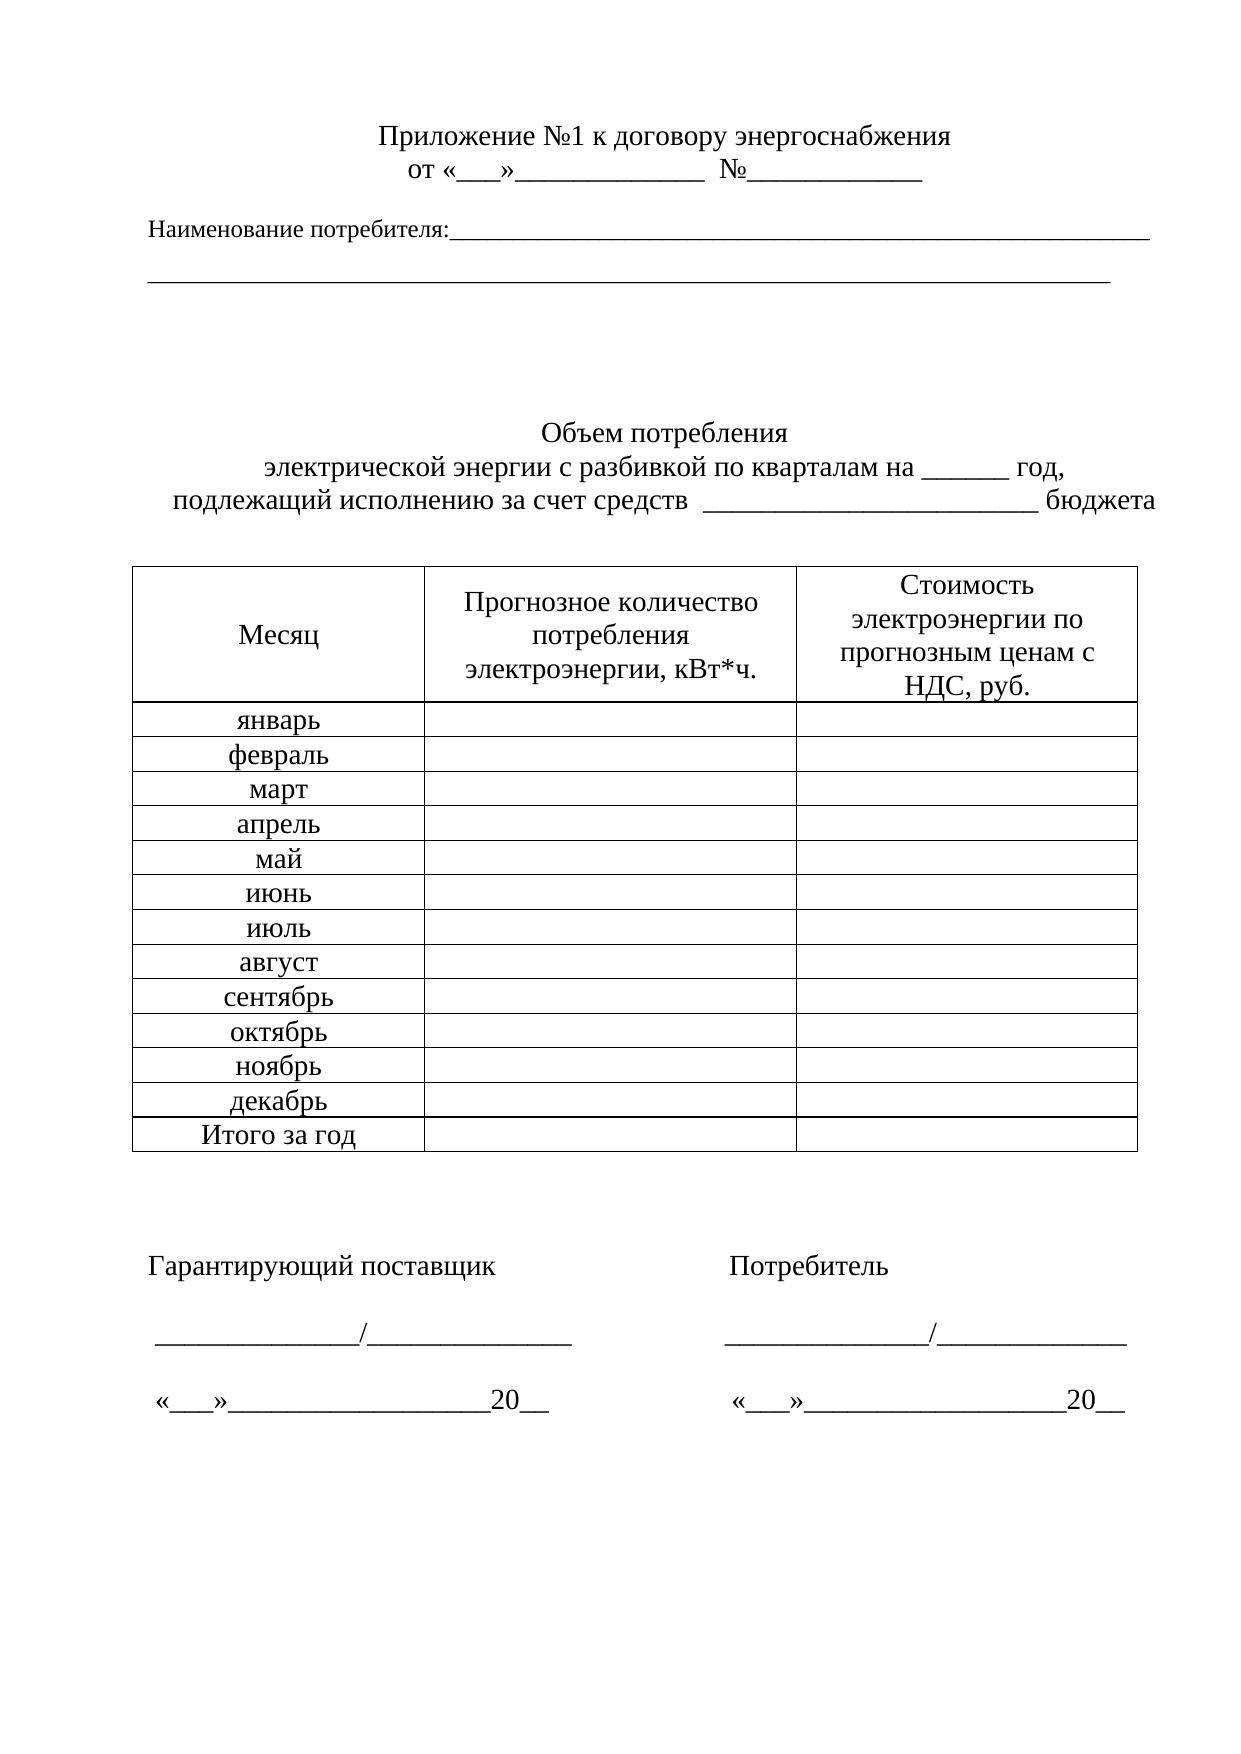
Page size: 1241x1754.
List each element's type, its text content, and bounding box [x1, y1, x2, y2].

table_cell [425, 772, 796, 805]
table_cell [797, 910, 1137, 943]
table_cell [797, 1048, 1137, 1082]
table_cell [425, 806, 796, 840]
text подлежащий исполнению за счет средств _______________________ бюджета [148, 482, 1181, 516]
table_cell [425, 841, 796, 874]
table_cell [425, 910, 796, 943]
table_cell [797, 703, 1137, 736]
subtitle Объем потребления [148, 415, 1181, 449]
table_header Месяц [133, 567, 424, 701]
table_cell август [133, 945, 424, 978]
table_cell февраль [133, 737, 424, 771]
table_cell [797, 737, 1137, 771]
subtitle от «___»_____________ №____________ [148, 152, 1181, 185]
table_cell Итого за год [133, 1118, 424, 1151]
text ______________/______________ ______________/_____________ [148, 1315, 1181, 1348]
subtitle Приложение №1 к договору энергоснабжения [148, 118, 1181, 152]
text электрической энергии с разбивкой по кварталам на ______ год, [148, 449, 1181, 482]
table_cell ноябрь [133, 1048, 424, 1082]
table_cell [797, 772, 1137, 805]
text «___»__________________20__ «___»__________________20__ [148, 1382, 1181, 1416]
table_cell [425, 979, 796, 1013]
table_cell декабрь [133, 1083, 424, 1116]
table_cell [425, 945, 796, 978]
table_cell [797, 945, 1137, 978]
table_header Стоимость электроэнергии по прогнозным ценам с НДС, руб. [797, 567, 1137, 701]
subtitle Гарантирующий поставщик Потребитель [148, 1248, 1181, 1281]
table_header Прогнозное количество потребления электроэнергии, кВт*ч. [425, 567, 796, 701]
text _____________________________________________________________________________ [148, 257, 1181, 286]
table_cell май [133, 841, 424, 874]
table_cell октябрь [133, 1014, 424, 1047]
table_cell [425, 703, 796, 736]
table_cell [425, 1048, 796, 1082]
table_cell [797, 806, 1137, 840]
text Наименование потребителя:________________________________________________________ [148, 214, 1181, 243]
table_cell июнь [133, 875, 424, 909]
table_cell [797, 1014, 1137, 1047]
table_cell январь [133, 703, 424, 736]
table_cell [425, 1014, 796, 1047]
table_cell [425, 875, 796, 909]
table_cell [797, 1118, 1137, 1151]
table_cell [425, 1083, 796, 1116]
table_cell [797, 979, 1137, 1013]
table_cell [797, 1083, 1137, 1116]
table_cell [797, 841, 1137, 874]
table_cell сентябрь [133, 979, 424, 1013]
table_cell июль [133, 910, 424, 943]
table_cell [425, 1118, 796, 1151]
table_cell [425, 737, 796, 771]
table_cell [797, 875, 1137, 909]
table_cell март [133, 772, 424, 805]
table_cell апрель [133, 806, 424, 840]
